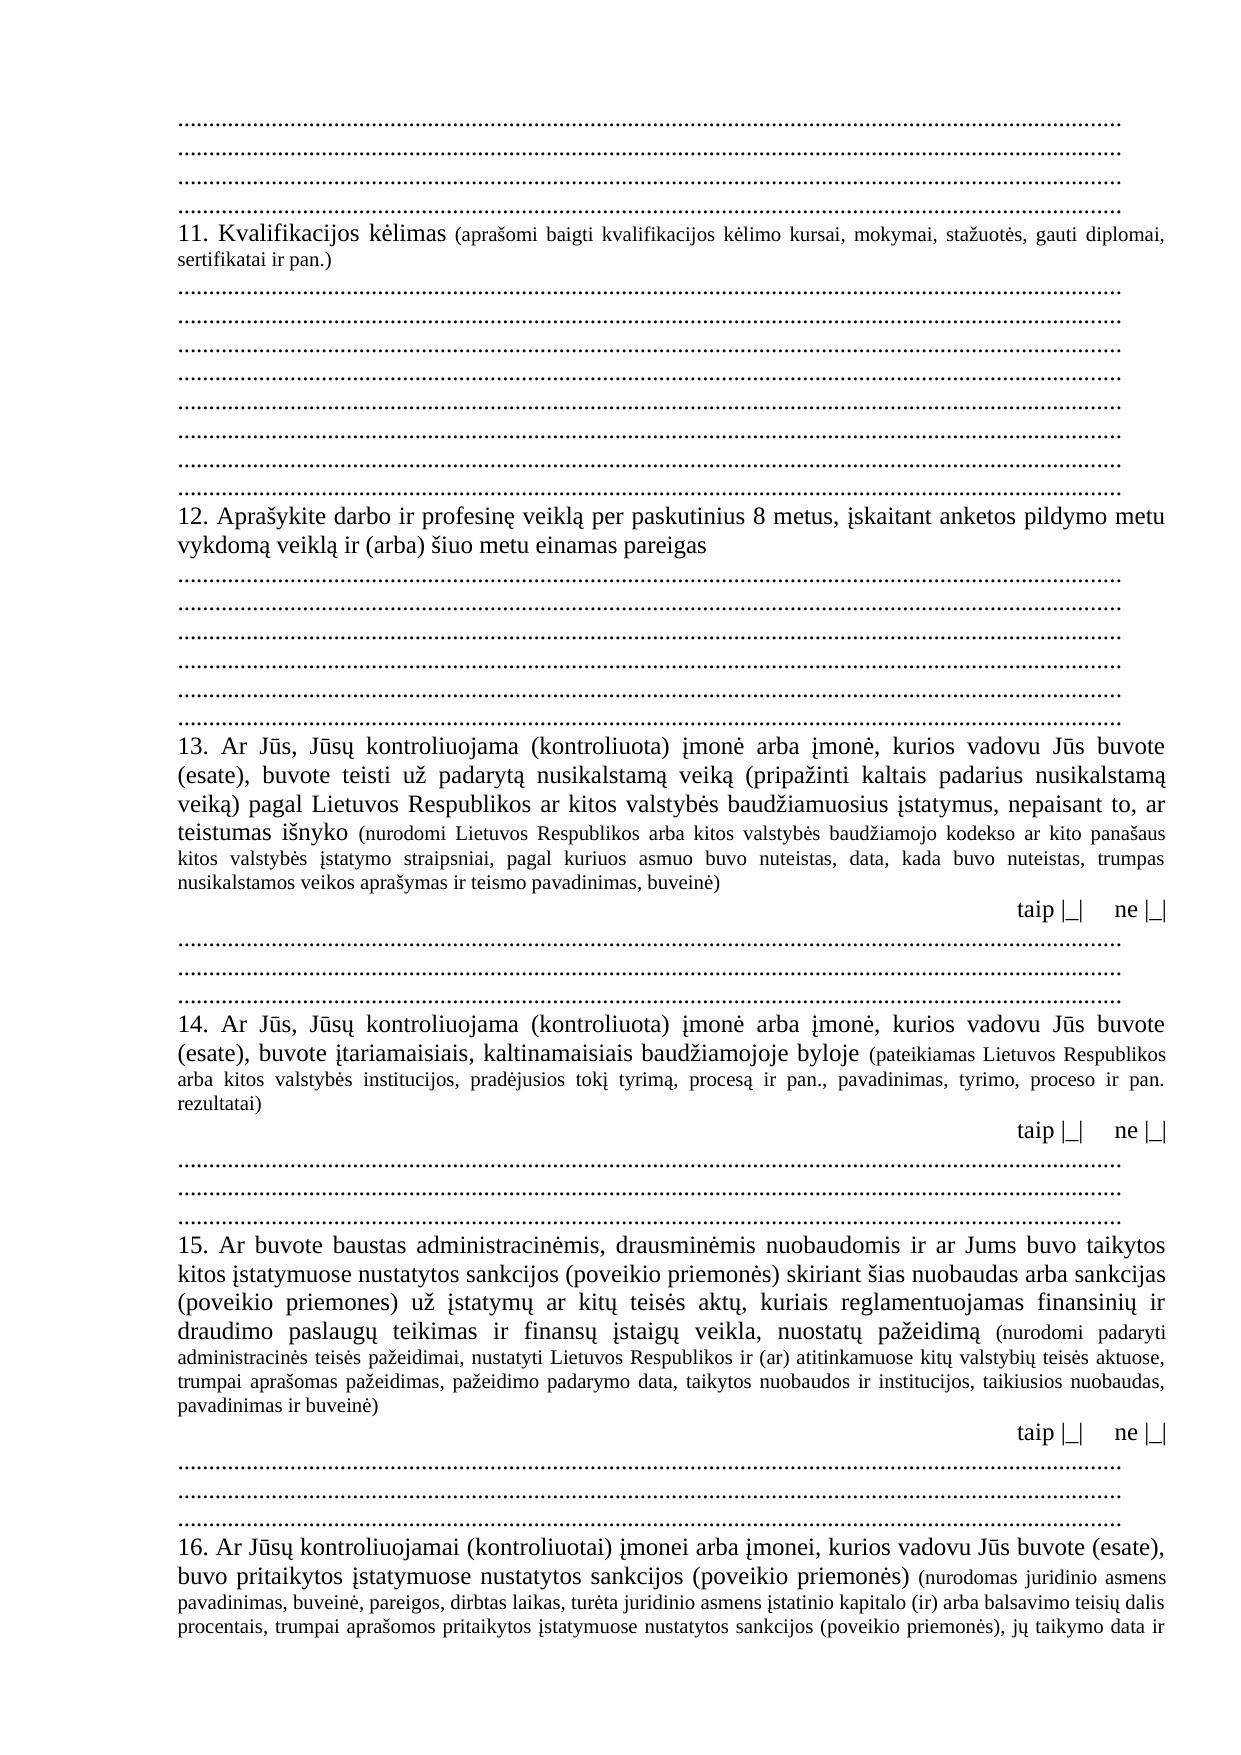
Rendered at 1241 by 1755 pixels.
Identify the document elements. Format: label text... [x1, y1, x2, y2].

text ... [177, 981, 1166, 1009]
text ... [177, 616, 1166, 645]
text ... [177, 386, 1166, 415]
text ... [177, 1144, 1166, 1172]
text ... [177, 952, 1166, 981]
text ... [177, 472, 1166, 501]
text ... [177, 190, 1166, 218]
text taip |_| ne |_| [177, 1417, 1166, 1446]
text 16. Ar Jūsų kontroliuojamai (kontroliuotai) įmonei arba įmonei, kurios vadovu Jūs buvote (esate), buvo pritaikytos įstatymuose nustatytos sankcijos (poveikio priemonės) (nurodomas juridinio asmens pavadinimas, buveinė, pareigos, dirbtas laikas, turėta juridinio asmens įstatinio kapitalo (ir) arba balsavimo teisių dalis procentais, trumpai aprašomos pritaikytos įstatymuose nustatytos sankcijos (poveikio priemonės), jų taikymo data ir [177, 1532, 1166, 1638]
text 13. Ar Jūs, Jūsų kontroliuojama (kontroliuota) įmonė arba įmonė, kurios vadovu Jūs buvote (esate), buvote teisti už padarytą nusikalstamą veiką (pripažinti kaltais padarius nusikalstamą veiką) pagal Lietuvos Respublikos ar kitos valstybės baudžiamuosius įstatymus, nepaisant to, ar teistumas išnyko (nurodomi Lietuvos Respublikos arba kitos valstybės baudžiamojo kodekso ar kito panašaus kitos valstybės įstatymo straipsniai, pagal kuriuos asmuo buvo nuteistas, data, kada buvo nuteistas, trumpas nusikalstamos veikos aprašymas ir teismo pavadinimas, buveinė) [177, 731, 1166, 894]
text ... [177, 132, 1166, 161]
text ... [177, 103, 1166, 132]
text ... [177, 1172, 1166, 1201]
text ... [177, 1201, 1166, 1230]
text ... [177, 923, 1166, 952]
text ... [177, 300, 1166, 329]
text ... [177, 587, 1166, 616]
text 14. Ar Jūs, Jūsų kontroliuojama (kontroliuota) įmonė arba įmonė, kurios vadovu Jūs buvote (esate), buvote įtariamaisiais, kaltinamaisiais baudžiamojoje byloje (pateikiamas Lietuvos Respublikos arba kitos valstybės institucijos, pradėjusios tokį tyrimą, procesą ir pan., pavadinimas, tyrimo, proceso ir pan. rezultatai) [177, 1009, 1166, 1115]
text ... [177, 674, 1166, 702]
text ... [177, 1475, 1166, 1503]
text 15. Ar buvote baustas administracinėmis, drausminėmis nuobaudomis ir ar Jums buvo taikytos kitos įstatymuose nustatytos sankcijos (poveikio priemonės) skiriant šias nuobaudas arba sankcijas (poveikio priemones) už įstatymų ar kitų teisės aktų, kuriais reglamentuojamas finansinių ir draudimo paslaugų teikimas ir finansų įstaigų veikla, nuostatų pažeidimą (nurodomi padaryti administracinės teisės pažeidimai, nustatyti Lietuvos Respublikos ir (ar) atitinkamuose kitų valstybių teisės aktuose, trumpai aprašomas pažeidimas, pažeidimo padarymo data, taikytos nuobaudos ir institucijos, taikiusios nuobaudas, pavadinimas ir buveinė) [177, 1230, 1166, 1417]
text ... [177, 1446, 1166, 1475]
text ... [177, 329, 1166, 357]
text taip |_| ne |_| [177, 894, 1166, 923]
text ... [177, 357, 1166, 386]
text taip |_| ne |_| [177, 1115, 1166, 1144]
text ... [177, 444, 1166, 472]
text 12. Aprašykite darbo ir profesinę veiklą per paskutinius 8 metus, įskaitant anketos pildymo metu vykdomą veiklą ir (arba) šiuo metu einamas pareigas [177, 501, 1166, 559]
text ... [177, 702, 1166, 731]
text ... [177, 1503, 1166, 1532]
text ... [177, 161, 1166, 190]
text ... [177, 559, 1166, 587]
text ... [177, 645, 1166, 674]
text ... [177, 415, 1166, 444]
text ... [177, 271, 1166, 300]
text 11. Kvalifikacijos kėlimas (aprašomi baigti kvalifikacijos kėlimo kursai, mokymai, stažuotės, gauti diplomai, sertifikatai ir pan.) [177, 218, 1166, 271]
